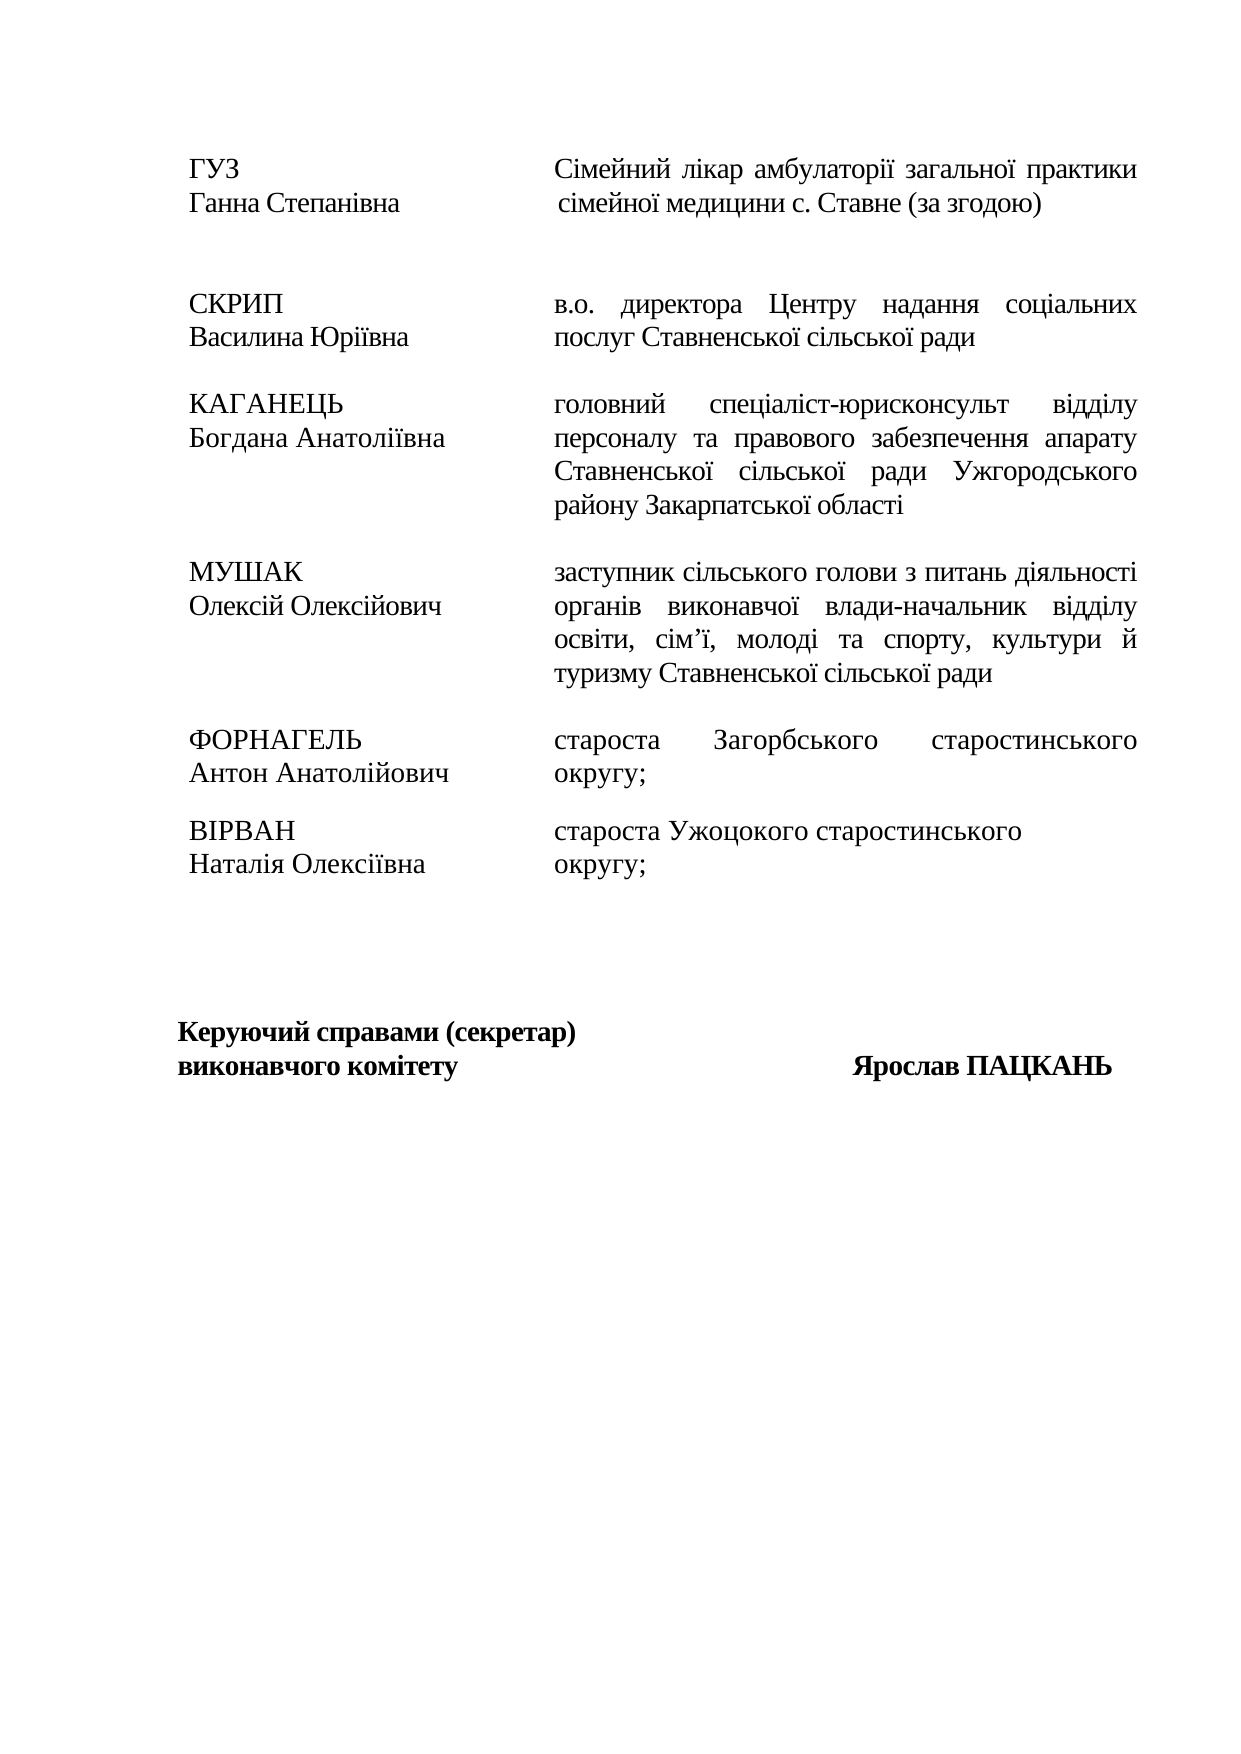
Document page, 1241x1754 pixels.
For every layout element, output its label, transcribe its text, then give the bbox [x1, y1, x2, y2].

table_cell староста Ужоцокого старостинського округу; [543, 813, 1149, 914]
text виконавчого комітету Ярослав ПАЦКАНЬ [177, 1048, 1181, 1081]
table_cell МУШАК Олексій Олексійович [177, 521, 543, 722]
table_cell в.о. директора Центру надання соціальних послуг Ставненської сільської ради головний спеціаліст-юрисконсульт відділу персоналу та правового забезпечення апарату Ставненської сільської ради Ужгородського району Закарпатської області [543, 286, 1149, 521]
table_cell Сімейний лікар амбулаторії загальної практики сімейної медицини с. Ставне (за згодою) [1138, 118, 1149, 286]
table_cell ВІРВАН Наталія Олексіївна [177, 813, 543, 914]
table_cell Сімейний лікар амбулаторії загальної практики сімейної медицини с. Ставне (за згодою) [543, 118, 554, 286]
table_cell ГУЗ Ганна Степанівна [177, 118, 543, 286]
text Керуючий справами (секретар) [177, 1014, 1181, 1048]
table_cell СКРИП Василина Юріївна КАГАНЕЦЬ Богдана Анатоліївна [177, 286, 543, 521]
table_cell староста Загорбського старостинського округу; [543, 722, 1149, 813]
table_cell ФОРНАГЕЛЬ Антон Анатолійович [177, 722, 543, 813]
table_cell заступник сільського голови з питань діяльності органів виконавчої влади-начальник відділу освіти, сім’ї, молоді та спорту, культури й туризму Ставненської сільської ради [543, 521, 1149, 722]
